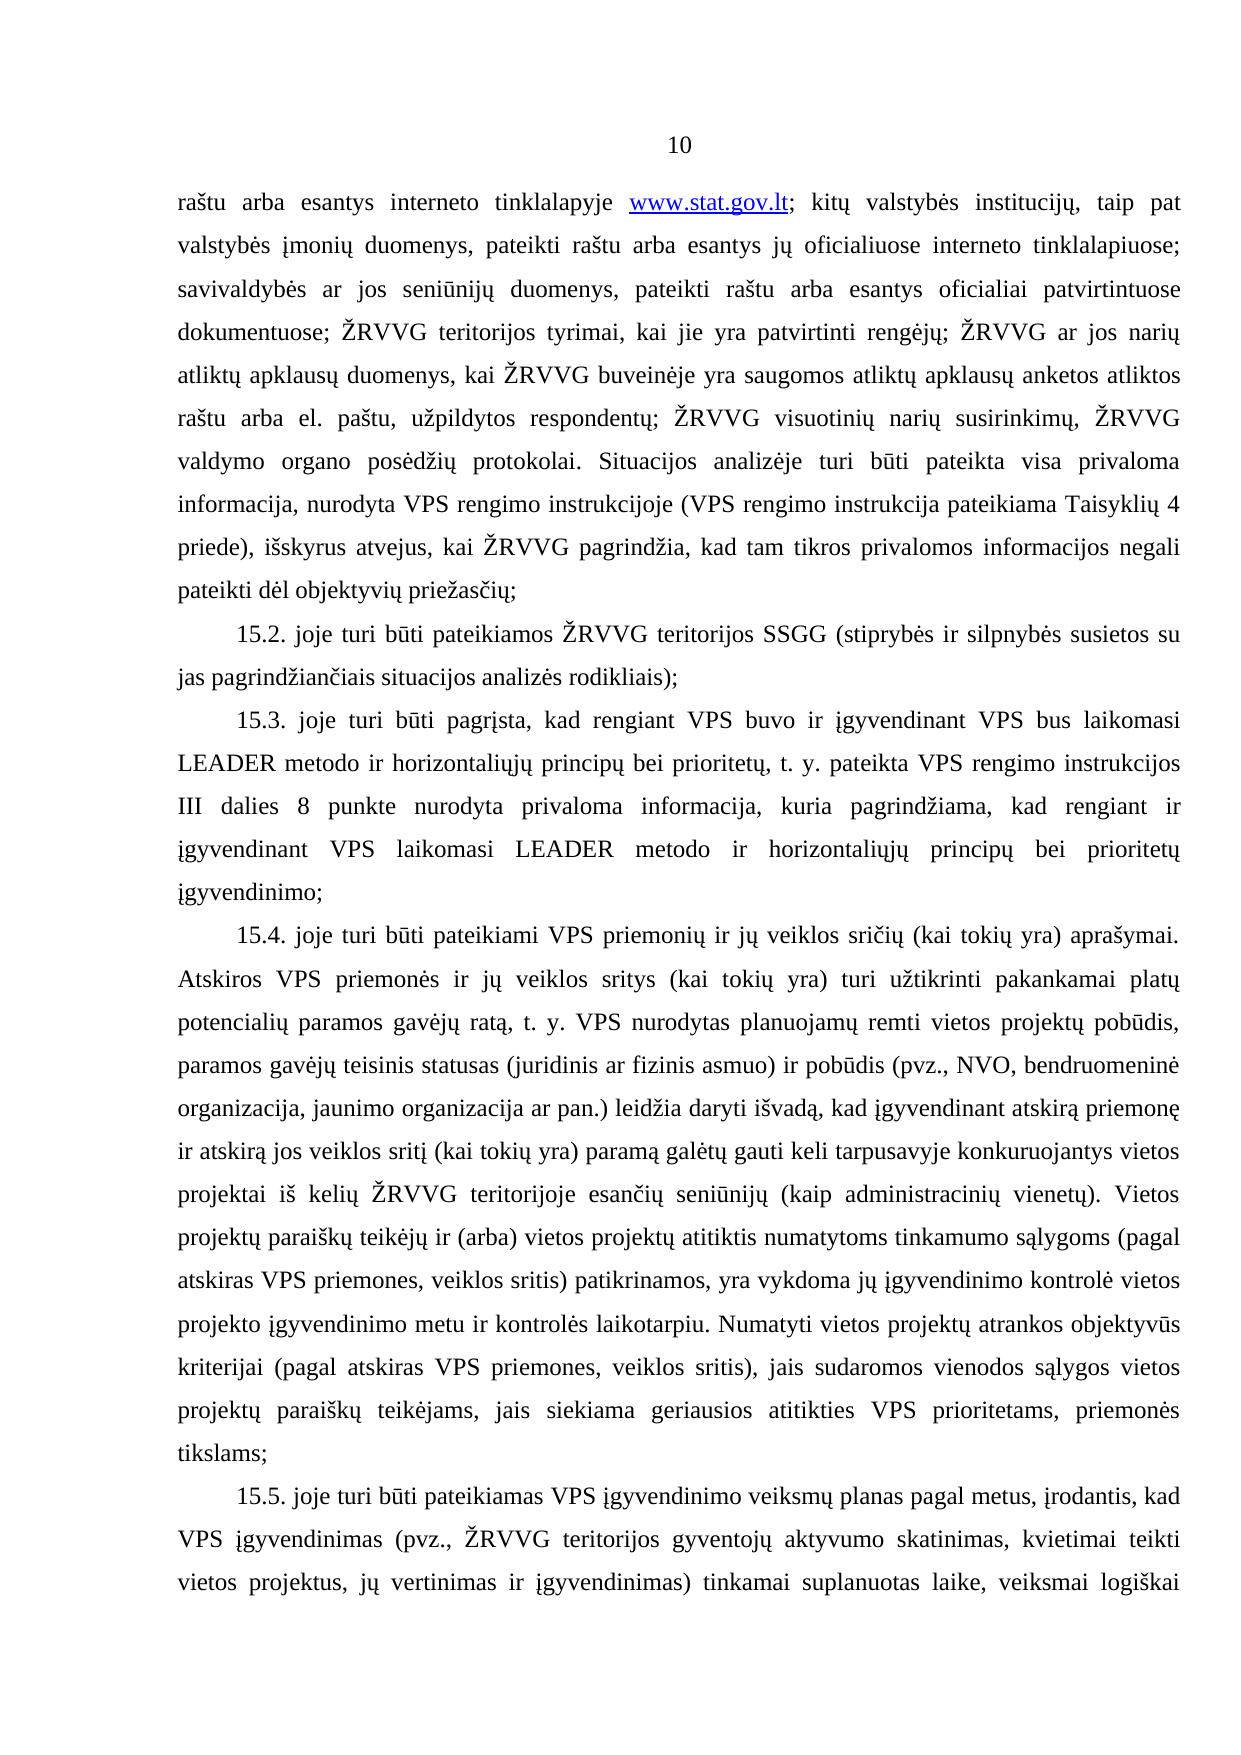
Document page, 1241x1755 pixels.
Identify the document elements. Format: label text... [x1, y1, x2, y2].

text 15.3. joje turi būti pagrįsta, kad rengiant VPS buvo ir įgyvendinant VPS bus laikomasi LEADER metodo ir horizontaliųjų principų bei prioritetų, t. y. pateikta VPS rengimo instrukcijos III dalies 8 punkte nurodyta privaloma informacija, kuria pagrindžiama, kad rengiant ir įgyvendinant VPS laikomasi LEADER metodo ir horizontaliųjų principų bei prioritetų įgyvendinimo; [177, 705, 1181, 906]
text raštu arba esantys interneto tinklalapyje www.stat.gov.lt; kitų valstybės institucijų, taip pat valstybės įmonių duomenys, pateikti raštu arba esantys jų oficialiuose interneto tinklalapiuose; savivaldybės ar jos seniūnijų duomenys, pateikti raštu arba esantys oficialiai patvirtintuose dokumentuose; ŽRVVG teritorijos tyrimai, kai jie yra patvirtinti rengėjų; ŽRVVG ar jos narių atliktų apklausų duomenys, kai ŽRVVG buveinėje yra saugomos atliktų apklausų anketos atliktos raštu arba el. paštu, užpildytos respondentų; ŽRVVG visuotinių narių susirinkimų, ŽRVVG valdymo organo posėdžių protokolai. Situacijos analizėje turi būti pateikta visa privaloma informacija, nurodyta VPS rengimo instrukcijoje (VPS rengimo instrukcija pateikiama Taisyklių 4 priede), išskyrus atvejus, kai ŽRVVG pagrindžia, kad tam tikros privalomos informacijos negali pateikti dėl objektyvių priežasčių; [177, 187, 1181, 604]
text 15.4. joje turi būti pateikiami VPS priemonių ir jų veiklos sričių (kai tokių yra) aprašymai. Atskiros VPS priemonės ir jų veiklos sritys (kai tokių yra) turi užtikrinti pakankamai platų potencialių paramos gavėjų ratą, t. y. VPS nurodytas planuojamų remti vietos projektų pobūdis, paramos gavėjų teisinis statusas (juridinis ar fizinis asmuo) ir pobūdis (pvz., NVO, bendruomeninė organizacija, jaunimo organizacija ar pan.) leidžia daryti išvadą, kad įgyvendinant atskirą priemonę ir atskirą jos veiklos sritį (kai tokių yra) paramą galėtų gauti keli tarpusavyje konkuruojantys vietos projektai iš kelių ŽRVVG teritorijoje esančių seniūnijų (kaip administracinių vienetų). Vietos projektų paraiškų teikėjų ir (arba) vietos projektų atitiktis numatytoms tinkamumo sąlygoms (pagal atskiras VPS priemones, veiklos sritis) patikrinamos, yra vykdoma jų įgyvendinimo kontrolė vietos projekto įgyvendinimo metu ir kontrolės laikotarpiu. Numatyti vietos projektų atrankos objektyvūs kriterijai (pagal atskiras VPS priemones, veiklos sritis), jais sudaromos vienodos sąlygos vietos projektų paraiškų teikėjams, jais siekiama geriausios atitikties VPS prioritetams, priemonės tikslams; [177, 921, 1181, 1467]
text 15.2. joje turi būti pateikiamos ŽRVVG teritorijos SSGG (stiprybės ir silpnybės susietos su jas pagrindžiančiais situacijos analizės rodikliais); [177, 619, 1181, 691]
text 15.5. joje turi būti pateikiamas VPS įgyvendinimo veiksmų planas pagal metus, įrodantis, kad VPS įgyvendinimas (pvz., ŽRVVG teritorijos gyventojų aktyvumo skatinimas, kvietimai teikti vietos projektus, jų vertinimas ir įgyvendinimas) tinkamai suplanuotas laike, veiksmai logiškai [177, 1481, 1181, 1596]
